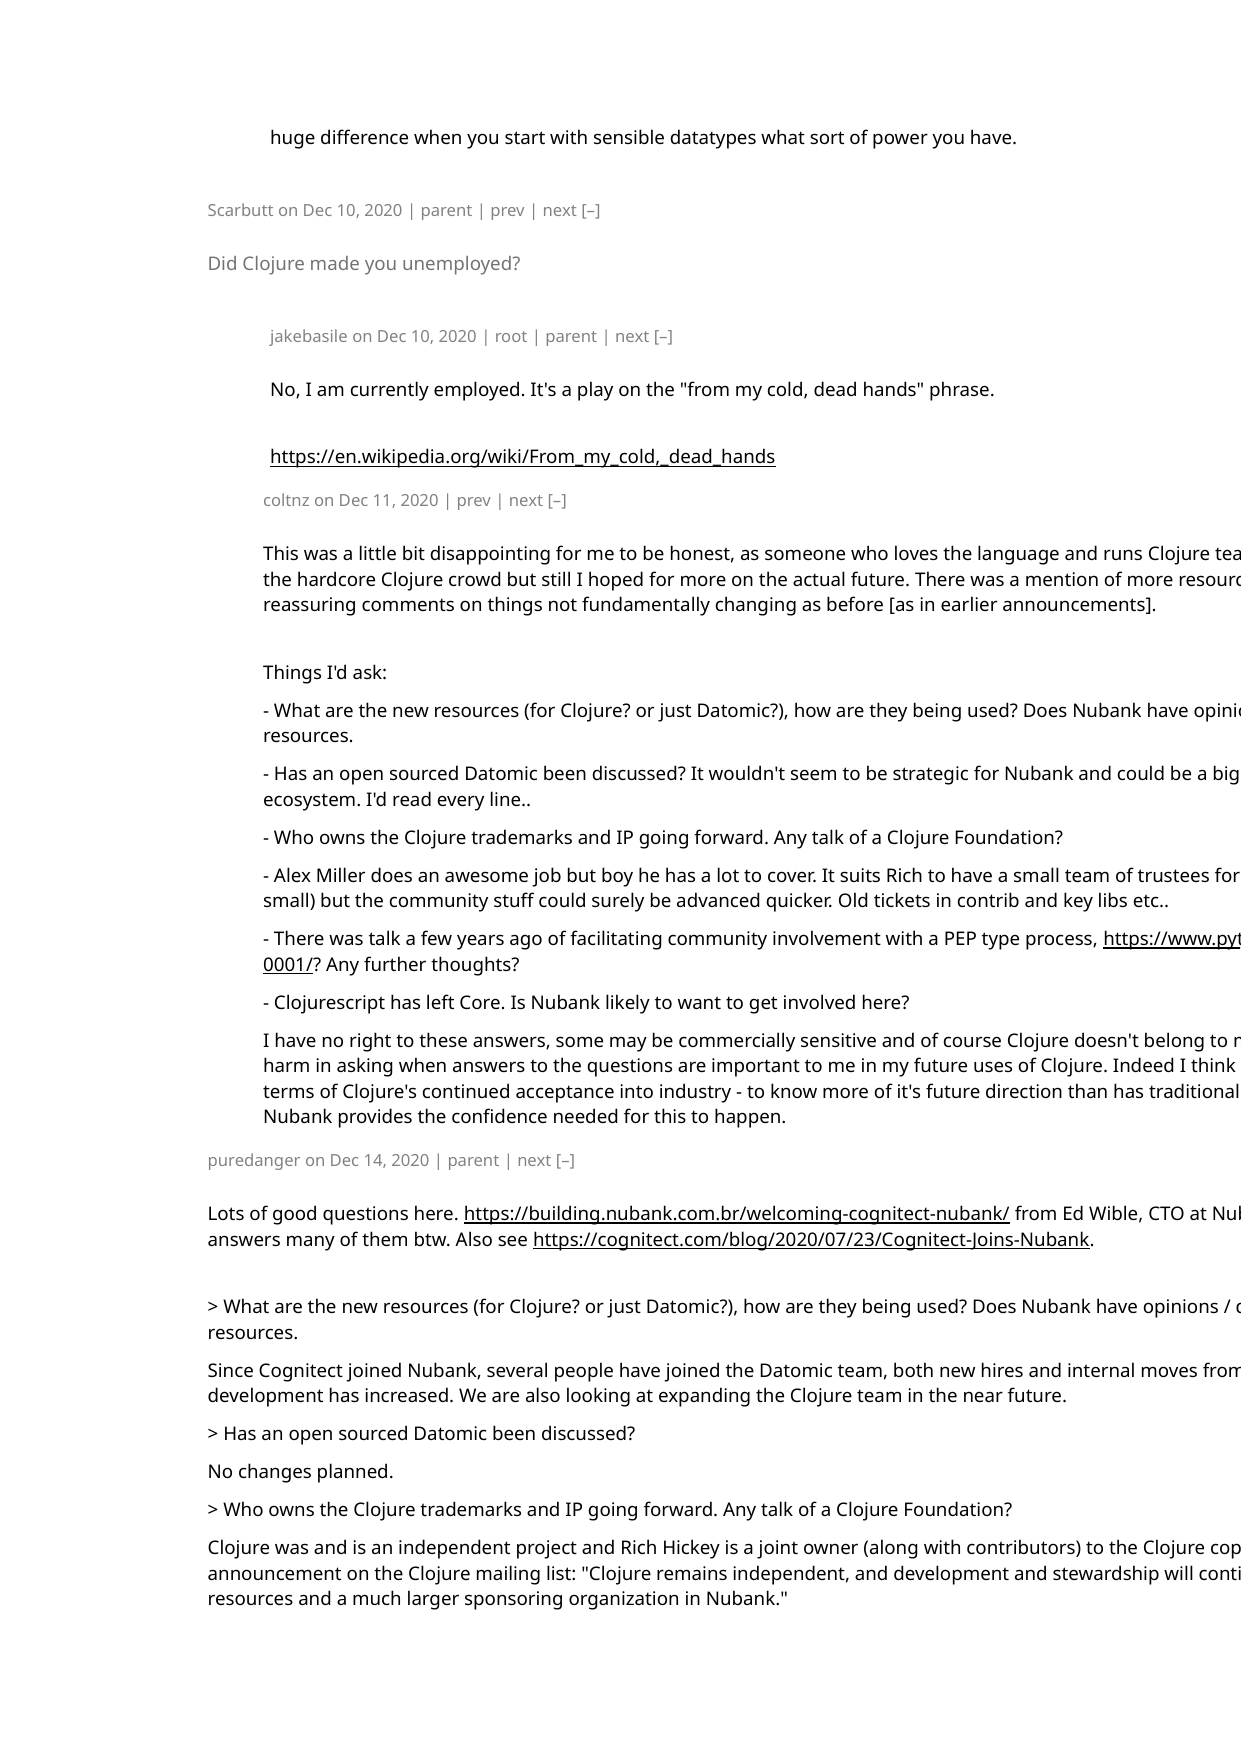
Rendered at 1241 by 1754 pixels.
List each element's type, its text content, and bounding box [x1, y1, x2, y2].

table_header [248, 483, 260, 1132]
table_header [121, 483, 248, 1132]
table_header [255, 319, 267, 472]
table_header [121, 193, 192, 308]
table_cell [118, 118, 1240, 185]
table_cell [118, 311, 1240, 475]
table_header sova on Dec 11, 2020 | root | parent | prev | next [–] Collections are primary. [Sequences], {:key value} pairs called maps, and other collections are the fundamental building blocks. Makes a huge difference when you start with sensible datatypes what sort of power you have. [267, 121, 1240, 182]
table_cell [118, 185, 1240, 311]
table_header [121, 121, 255, 182]
table_cell [118, 1135, 1240, 1617]
table_header coltnz on Dec 11, 2020 | prev | next [–] This was a little bit disappointing for me to be honest, as someone who loves the language and runs Clojure teams. Obviously not aimed at the hardcore Clojure crowd but still I hoped for more on the actual future. There was a mention of more resources with no specifics and reassuring comments on things not fundamentally changing as before [as in earlier announcements]. Things I'd ask: - What are the new resources (for Clojure? or just Datomic?), how are they being used? Does Nubank have opinions / direction on these resources. - Has an open sourced Datomic been discussed? It wouldn't seem to be strategic for Nubank and could be a big boost to the Clojure ecosystem. I'd read every line.. - Who owns the Clojure trademarks and IP going forward. Any talk of a Clojure Foundation? - Alex Miller does an awesome job but boy he has a lot to cover. It suits Rich to have a small team of trustees for core (though boy its got small) but the community stuff could surely be advanced quicker. Old tickets in contrib and key libs etc.. - There was talk a few years ago of facilitating community involvement with a PEP type process, https://www.python.org/dev/peps/pep-0001/? Any further thoughts? - Clojurescript has left Core. Is Nubank likely to want to get involved here? I have no right to these answers, some may be commercially sensitive and of course Clojure doesn't belong to me. However there is no harm in asking when answers to the questions are important to me in my future uses of Clojure. Indeed I think it would be superior - in terms of Clojure's continued acceptance into industry - to know more of it's future direction than has traditionally been the case. Hopefully Nubank provides the confidence needed for this to happen. [260, 483, 1240, 1132]
table_header [255, 121, 267, 182]
picture [123, 1145, 187, 1149]
table_cell [118, 475, 1240, 1135]
table_header [121, 319, 255, 472]
table_header [193, 193, 204, 308]
table_header jakebasile on Dec 10, 2020 | root | parent | next [–] No, I am currently employed. It's a play on the "from my cold, dead hands" phrase. https://en.wikipedia.org/wiki/From_my_cold,_dead_hands [267, 319, 1066, 472]
table_header [121, 1143, 192, 1614]
table_header [193, 1143, 204, 1614]
table_header puredanger on Dec 14, 2020 | parent | next [–] Lots of good questions here. https://building.nubank.com.br/welcoming-cognitect-nubank/ from Ed Wible, CTO at Nubank is a good read that answers many of them btw. Also see https://cognitect.com/blog/2020/07/23/Cognitect-Joins-Nubank. > What are the new resources (for Clojure? or just Datomic?), how are they being used? Does Nubank have opinions / direction on these resources. Since Cognitect joined Nubank, several people have joined the Datomic team, both new hires and internal moves from Nubank and the rate of development has increased. We are also looking at expanding the Clojure team in the near future. > Has an open sourced Datomic been discussed? No changes planned. > Who owns the Clojure trademarks and IP going forward. Any talk of a Clojure Foundation? Clojure was and is an independent project and Rich Hickey is a joint owner (along with contributors) to the Clojure copyrights. From Rich's announcement on the Clojure mailing list: "Clojure remains independent, and development and stewardship will continue as it has, with more resources and a much larger sponsoring organization in Nubank." > Alex Miller does an awesome job but boy he has a lot to cover. Thanks and indeed! As above, we are likely to expand the Clojure team in the future. > There was talk a few years ago of facilitating community involvement with a PEP type process We created https://ask.clojure.org as a way for Clojure users to discuss problems important for them and to allow voting on those problems for their importance. We use that information to inform decisions about what to work on so I encourage all Clojure users to express their needs there! > Clojurescript has left Core. Is Nubank likely to want to get involved here? Cognitect was, and Nubank now is, the primary sponsor for ClojureScript (funding both David Nolen and Mike Fikes). [205, 1143, 1240, 1614]
table_header Scarbutt on Dec 10, 2020 | parent | prev | next [–] Did Clojure made you unemployed? [205, 193, 661, 308]
